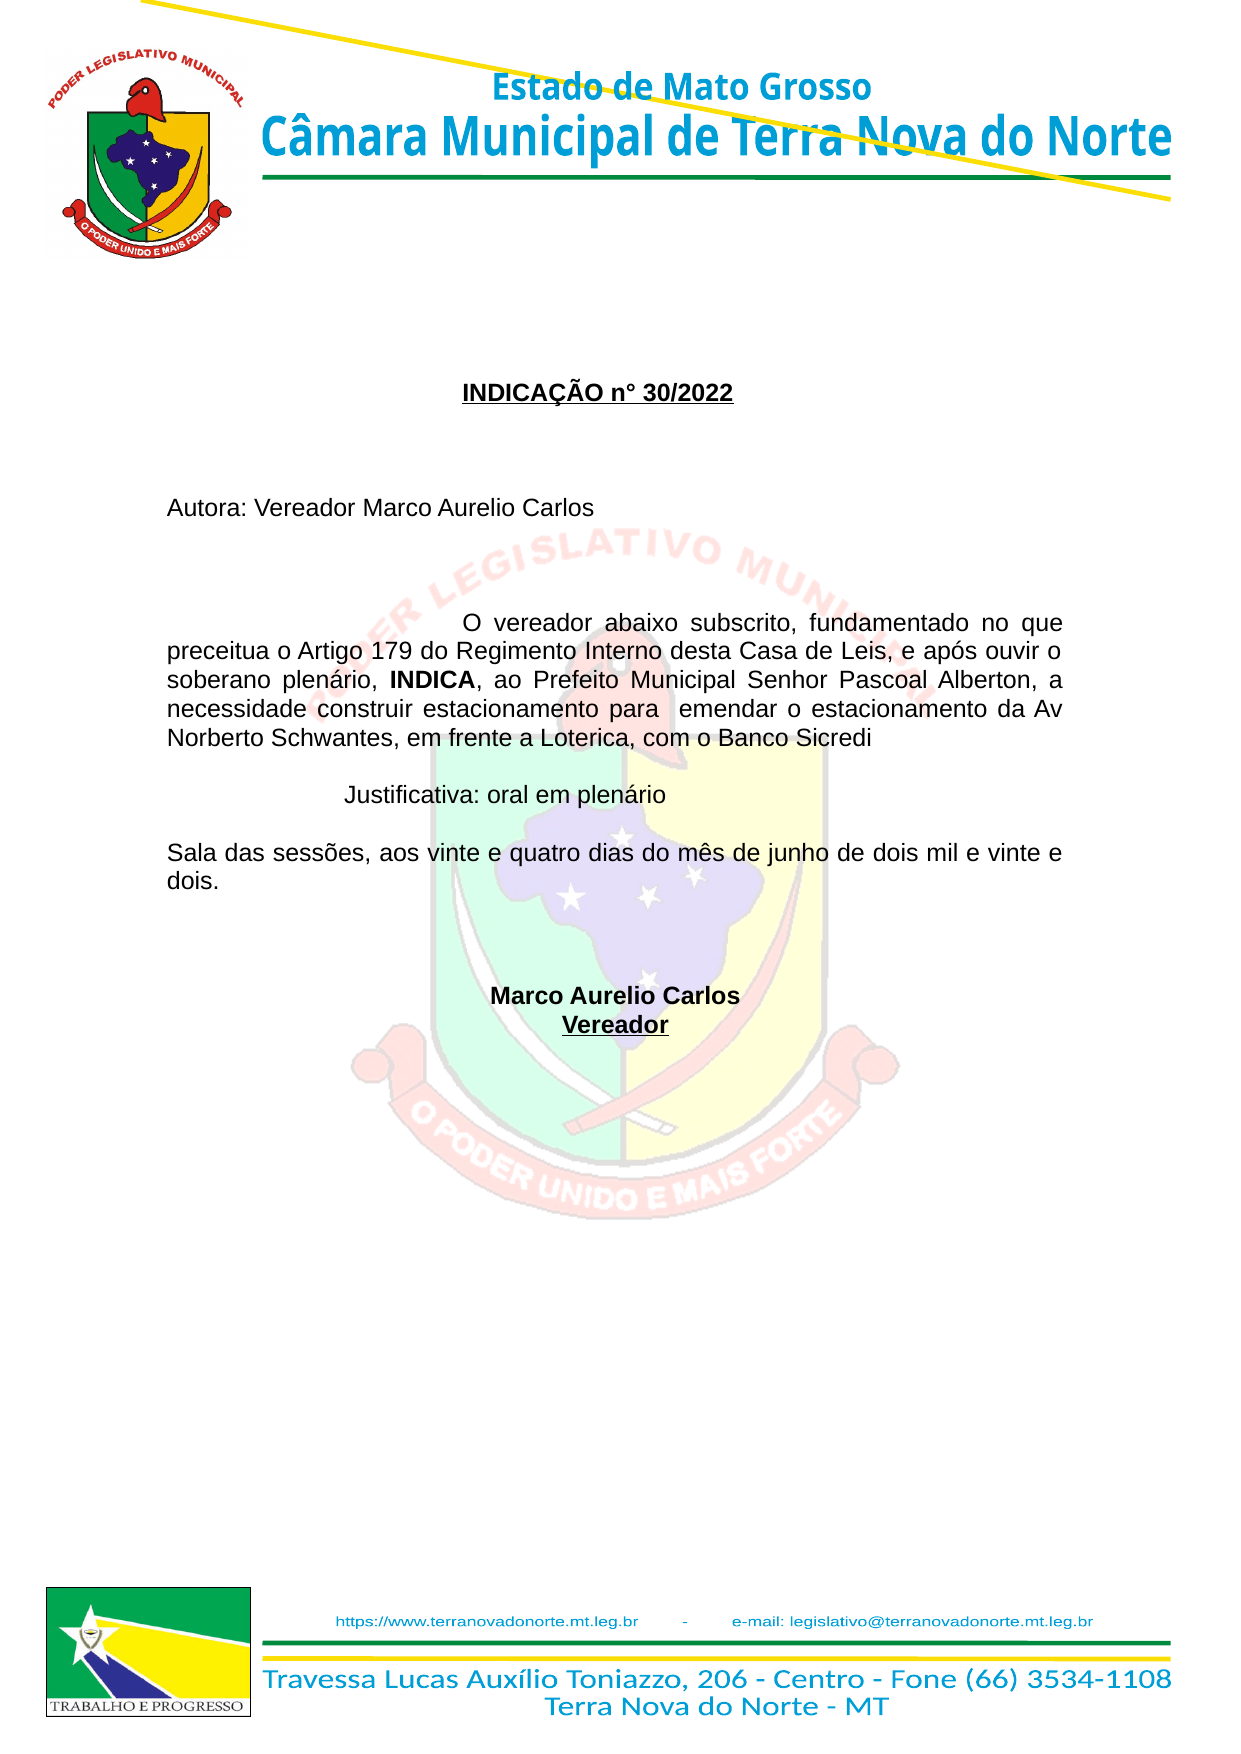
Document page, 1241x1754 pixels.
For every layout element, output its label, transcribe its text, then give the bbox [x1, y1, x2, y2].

picture [44, 47, 249, 261]
text INDICAÇÃO n° 30/2022 [167, 378, 1064, 406]
text Sala das sessões, aos vinte e quatro dias do mês de junho de dois mil e vinte e dois. [956, 838, 1064, 895]
text Justificativa: oral em plenário [167, 780, 292, 809]
text Vereador [167, 1010, 292, 1039]
text Autora: Vereador Marco Aurelio Carlos [167, 493, 1064, 521]
text O vereador abaixo subscrito, fundamentado no que preceitua o Artigo 179 do Regimento Interno desta Casa de Leis, e após ouvir o soberano plenário, INDICA, ao Prefeito Municipal Senhor Pascoal Alberton, a necessidade construir estacionamento para emendar o estacionamento da Av Norberto Schwantes, em frente a Loterica, com o Banco Sicredi [167, 608, 292, 751]
text Justificativa: oral em plenário [956, 780, 1064, 809]
text Marco Aurelio Carlos [167, 981, 292, 1010]
text Vereador [956, 1010, 1064, 1039]
text Sala das sessões, aos vinte e quatro dias do mês de junho de dois mil e vinte e dois. [167, 838, 292, 895]
text O vereador abaixo subscrito, fundamentado no que preceitua o Artigo 179 do Regimento Interno desta Casa de Leis, e após ouvir o soberano plenário, INDICA, ao Prefeito Municipal Senhor Pascoal Alberton, a necessidade construir estacionamento para emendar o estacionamento da Av Norberto Schwantes, em frente a Loterica, com o Banco Sicredi [956, 608, 1064, 751]
text Marco Aurelio Carlos [956, 981, 1064, 1010]
picture [47, 1588, 250, 1716]
